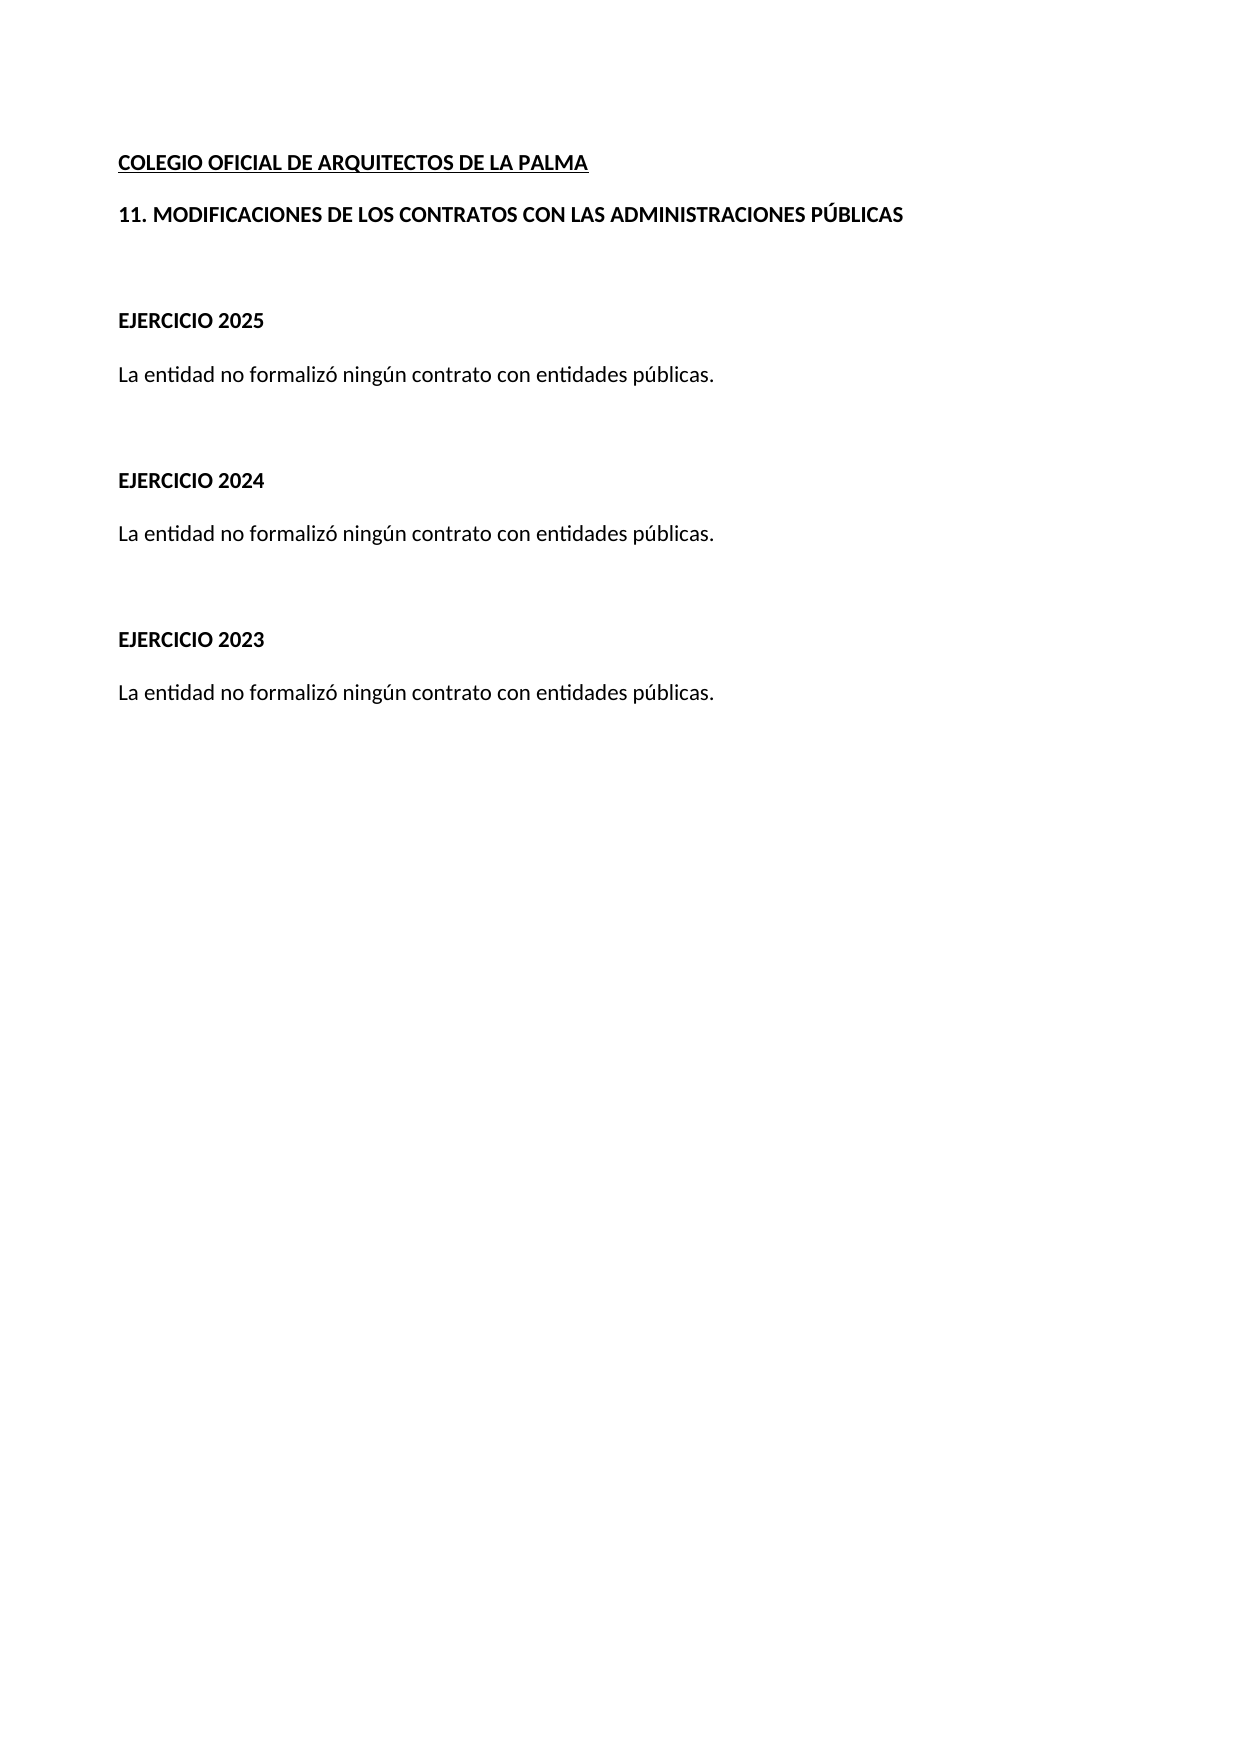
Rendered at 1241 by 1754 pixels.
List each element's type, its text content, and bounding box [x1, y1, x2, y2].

text 11. MODIFICACIONES DE LOS CONTRATOS CON LAS ADMINISTRACIONES PÚBLICAS [118, 201, 1167, 229]
text La entidad no formalizó ningún contrato con entidades públicas. [118, 678, 1167, 706]
text EJERCICIO 2025 [118, 307, 1167, 335]
text EJERCICIO 2024 [118, 466, 1167, 494]
text EJERCICIO 2023 [118, 625, 1167, 653]
text COLEGIO OFICIAL DE ARQUITECTOS DE LA PALMA [118, 148, 1167, 176]
text La entidad no formalizó ningún contrato con entidades públicas. [118, 360, 1167, 388]
text La entidad no formalizó ningún contrato con entidades públicas. [118, 519, 1167, 547]
